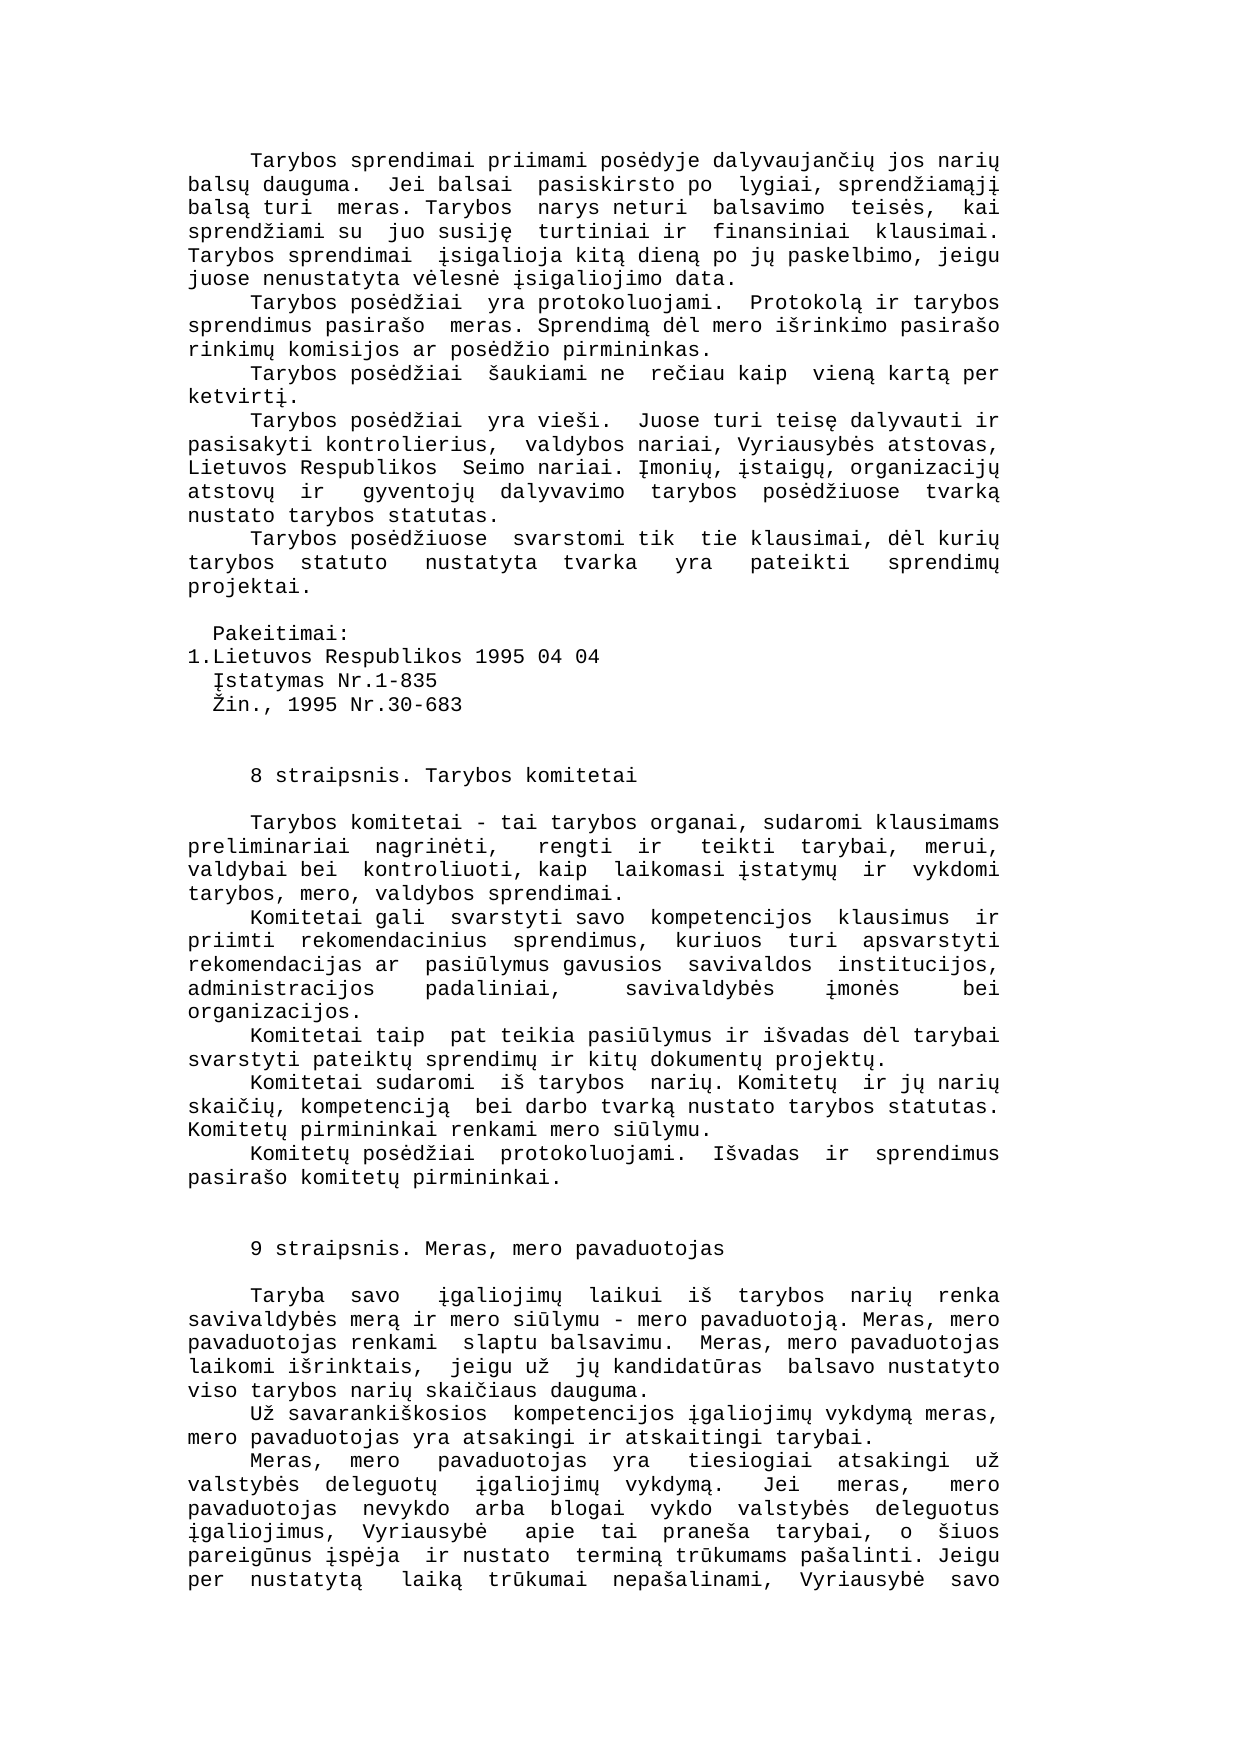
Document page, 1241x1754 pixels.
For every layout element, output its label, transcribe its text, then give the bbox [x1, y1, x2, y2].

text Pakeitimai: [187, 623, 1053, 647]
text 9 straipsnis. Meras, mero pavaduotojas [187, 1238, 1053, 1261]
text 8 straipsnis. Tarybos komitetai [187, 765, 1053, 788]
text nustato tarybos statutas. [187, 505, 1053, 528]
text pareigūnus įspėja ir nustato terminą trūkumams pašalinti. Jeigu [187, 1545, 1053, 1569]
text sprendžiami su juo susiję turtiniai ir finansiniai klausimai. [187, 221, 1053, 244]
text tarybos statuto nustatyta tvarka yra pateikti sprendimų [187, 552, 1053, 576]
text įgaliojimus, Vyriausybė apie tai praneša tarybai, o šiuos [187, 1521, 1053, 1545]
text sprendimus pasirašo meras. Sprendimą dėl mero išrinkimo pasirašo [187, 316, 1053, 339]
text pavaduotojas nevykdo arba blogai vykdo valstybės deleguotus [187, 1498, 1053, 1521]
text Lietuvos Respublikos Seimo nariai. Įmonių, įstaigų, organizacijų [187, 457, 1053, 481]
text juose nenustatyta vėlesnė įsigaliojimo data. [187, 268, 1053, 292]
text skaičių, kompetenciją bei darbo tvarką nustato tarybos statutas. [187, 1096, 1053, 1119]
text tarybos, mero, valdybos sprendimai. [187, 883, 1053, 907]
text pasisakyti kontrolierius, valdybos nariai, Vyriausybės atstovas, [187, 434, 1053, 457]
text svarstyti pateiktų sprendimų ir kitų dokumentų projektų. [187, 1048, 1053, 1072]
text balsų dauguma. Jei balsai pasiskirsto po lygiai, sprendžiamąjį [187, 174, 1053, 197]
text Tarybos sprendimai priimami posėdyje dalyvaujančių jos narių [187, 150, 1053, 174]
text Meras, mero pavaduotojas yra tiesiogiai atsakingi už [187, 1451, 1053, 1474]
text ketvirtį. [187, 386, 1053, 410]
text Komitetų pirmininkai renkami mero siūlymu. [187, 1119, 1053, 1143]
text pasirašo komitetų pirmininkai. [187, 1167, 1053, 1190]
text Žin., 1995 Nr.30-683 [187, 694, 1053, 717]
text laikomi išrinktais, jeigu už jų kandidatūras balsavo nustatyto [187, 1356, 1053, 1379]
text preliminariai nagrinėti, rengti ir teikti tarybai, merui, [187, 836, 1053, 859]
text balsą turi meras. Tarybos narys neturi balsavimo teisės, kai [187, 197, 1053, 221]
text Tarybos sprendimai įsigalioja kitą dieną po jų paskelbimo, jeigu [187, 244, 1053, 268]
text organizacijos. [187, 1001, 1053, 1025]
text Komitetai sudaromi iš tarybos narių. Komitetų ir jų narių [187, 1072, 1053, 1096]
text mero pavaduotojas yra atsakingi ir atskaitingi tarybai. [187, 1427, 1053, 1451]
text pavaduotojas renkami slaptu balsavimu. Meras, mero pavaduotojas [187, 1332, 1053, 1356]
text Komitetų posėdžiai protokoluojami. Išvadas ir sprendimus [187, 1143, 1053, 1167]
text Komitetai taip pat teikia pasiūlymus ir išvadas dėl tarybai [187, 1025, 1053, 1048]
text rinkimų komisijos ar posėdžio pirmininkas. [187, 339, 1053, 363]
text atstovų ir gyventojų dalyvavimo tarybos posėdžiuose tvarką [187, 481, 1053, 505]
text Už savarankiškosios kompetencijos įgaliojimų vykdymą meras, [187, 1403, 1053, 1427]
text administracijos padaliniai, savivaldybės įmonės bei [187, 978, 1053, 1001]
text per nustatytą laiką trūkumai nepašalinami, Vyriausybė savo [187, 1569, 1053, 1592]
text valdybai bei kontroliuoti, kaip laikomasi įstatymų ir vykdomi [187, 859, 1053, 883]
text Tarybos posėdžiai šaukiami ne rečiau kaip vieną kartą per [187, 363, 1053, 386]
text rekomendacijas ar pasiūlymus gavusios savivaldos institucijos, [187, 954, 1053, 978]
text 1.Lietuvos Respublikos 1995 04 04 [187, 647, 1053, 670]
text Tarybos posėdžiai yra protokoluojami. Protokolą ir tarybos [187, 292, 1053, 316]
text projektai. [187, 576, 1053, 599]
text viso tarybos narių skaičiaus dauguma. [187, 1379, 1053, 1403]
text Tarybos komitetai - tai tarybos organai, sudaromi klausimams [187, 812, 1053, 836]
text savivaldybės merą ir mero siūlymu - mero pavaduotoją. Meras, mero [187, 1309, 1053, 1332]
text Tarybos posėdžiai yra vieši. Juose turi teisę dalyvauti ir [187, 410, 1053, 434]
text valstybės deleguotų įgaliojimų vykdymą. Jei meras, mero [187, 1474, 1053, 1498]
text Taryba savo įgaliojimų laikui iš tarybos narių renka [187, 1285, 1053, 1309]
text priimti rekomendacinius sprendimus, kuriuos turi apsvarstyti [187, 930, 1053, 954]
text Įstatymas Nr.1-835 [187, 670, 1053, 694]
text Tarybos posėdžiuose svarstomi tik tie klausimai, dėl kurių [187, 528, 1053, 552]
text Komitetai gali svarstyti savo kompetencijos klausimus ir [187, 907, 1053, 930]
